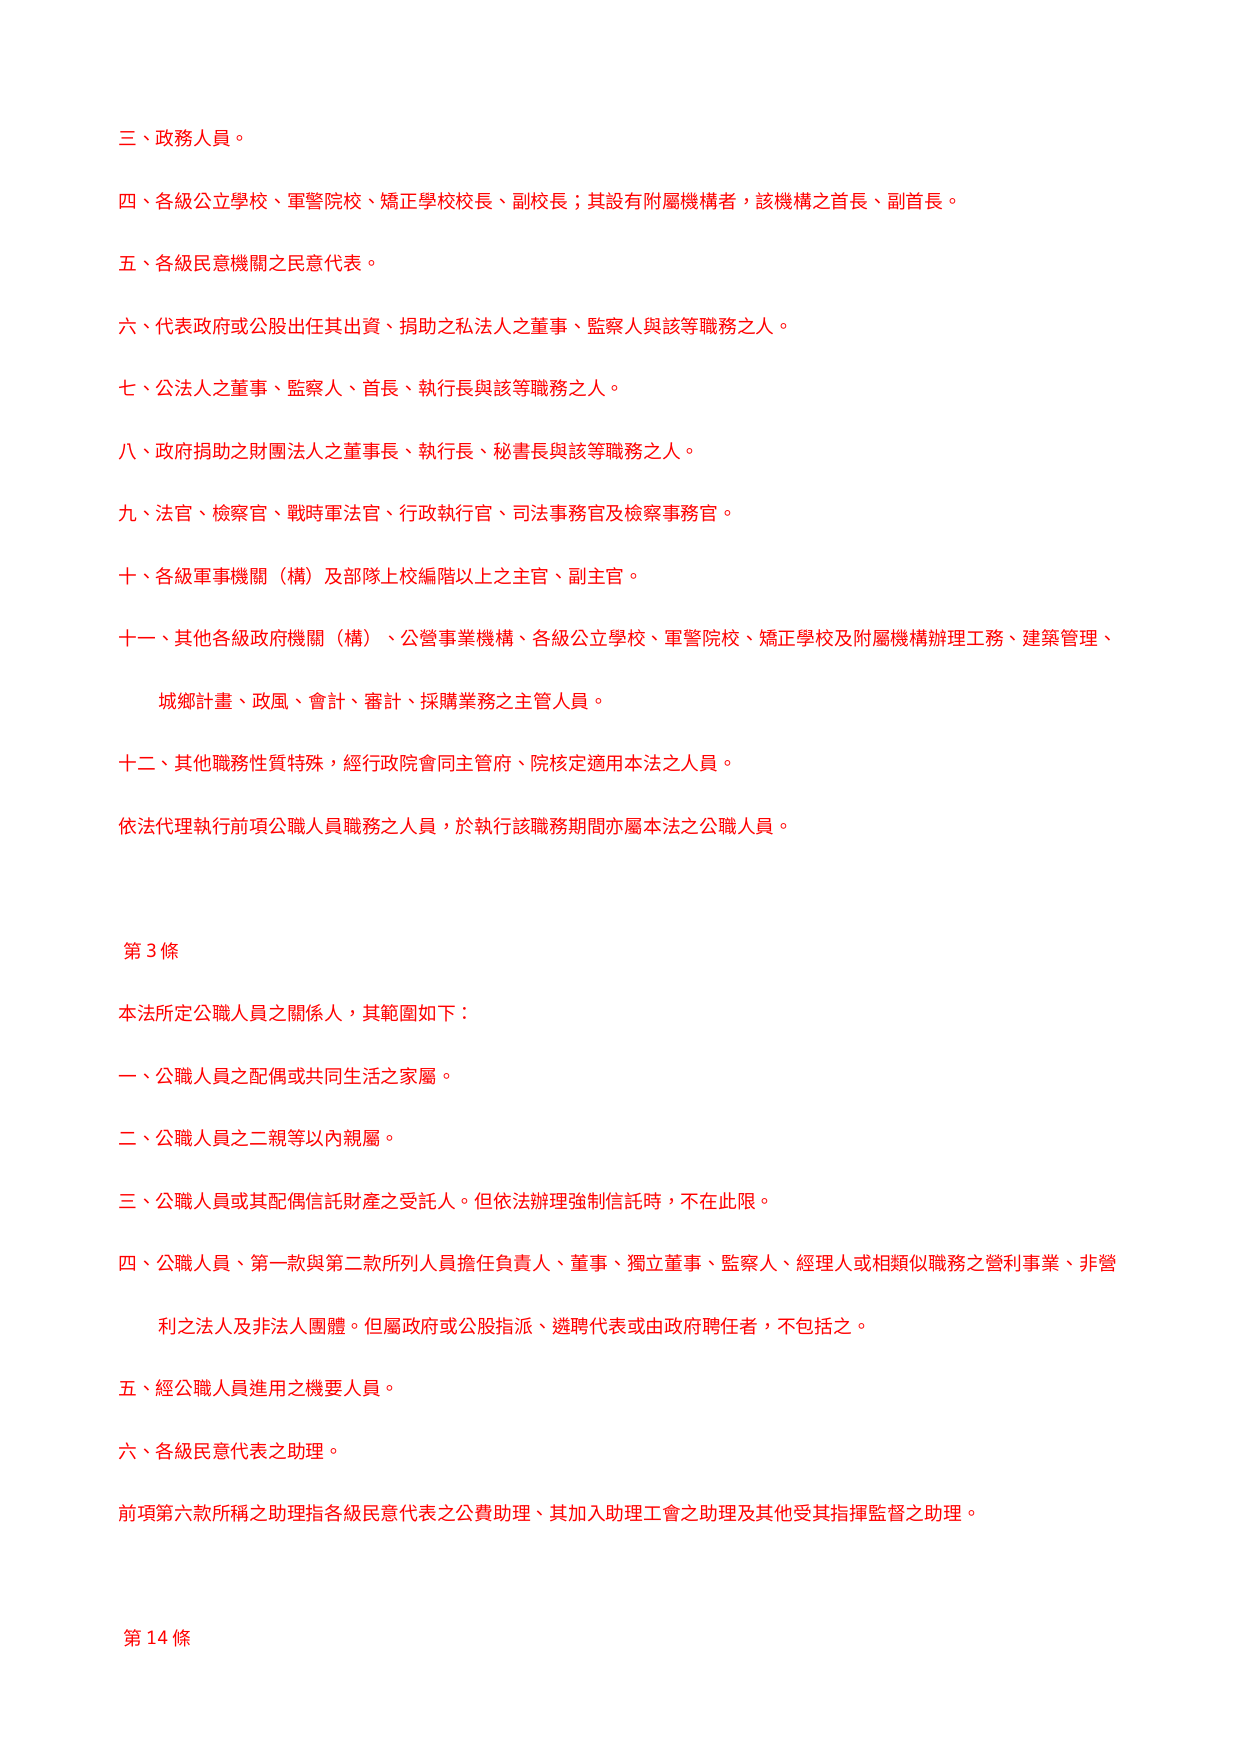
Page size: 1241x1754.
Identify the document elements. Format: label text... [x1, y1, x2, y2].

text 本法所定公職人員之關係人，其範圍如下： [118, 971, 1122, 1033]
text 第14條 [44, 1596, 1216, 1658]
text 九、法官、檢察官、戰時軍法官、行政執行官、司法事務官及檢察事務官。 [118, 471, 1122, 533]
text 十一、其他各級政府機關（構）、公營事業機構、各級公立學校、軍警院校、矯正學校及附屬機構辦理工務、建築管理、城鄉計畫、政風、會計、審計、採購業務之主管人員。 [118, 596, 1122, 721]
text 一、公職人員之配偶或共同生活之家屬。 [118, 1033, 1122, 1096]
text 三、政務人員。 [118, 96, 1122, 158]
text 六、代表政府或公股出任其出資、捐助之私法人之董事、監察人與該等職務之人。 [118, 283, 1122, 346]
text 四、各級公立學校、軍警院校、矯正學校校長、副校長；其設有附屬機構者，該機構之首長、副首長。 [118, 158, 1122, 221]
text 六、各級民意代表之助理。 [118, 1408, 1122, 1471]
text 二、公職人員之二親等以內親屬。 [118, 1096, 1122, 1158]
text 五、各級民意機關之民意代表。 [118, 221, 1122, 283]
text 前項第六款所稱之助理指各級民意代表之公費助理、其加入助理工會之助理及其他受其指揮監督之助理。 [118, 1471, 1122, 1533]
text 七、公法人之董事、監察人、首長、執行長與該等職務之人。 [118, 346, 1122, 408]
text 十二、其他職務性質特殊，經行政院會同主管府、院核定適用本法之人員。 [118, 721, 1122, 783]
text 四、公職人員、第一款與第二款所列人員擔任負責人、董事、獨立董事、監察人、經理人或相類似職務之營利事業、非營利之法人及非法人團體。但屬政府或公股指派、遴聘代表或由政府聘任者，不包括之。 [118, 1221, 1122, 1346]
text 第3條 [44, 908, 1216, 971]
text 五、經公職人員進用之機要人員。 [118, 1346, 1122, 1408]
text 八、政府捐助之財團法人之董事長、執行長、秘書長與該等職務之人。 [118, 408, 1122, 471]
text 三、公職人員或其配偶信託財產之受託人。但依法辦理強制信託時，不在此限。 [118, 1158, 1122, 1221]
text 依法代理執行前項公職人員職務之人員，於執行該職務期間亦屬本法之公職人員。 [118, 783, 1122, 846]
text 十、各級軍事機關（構）及部隊上校編階以上之主官、副主官。 [118, 533, 1122, 596]
